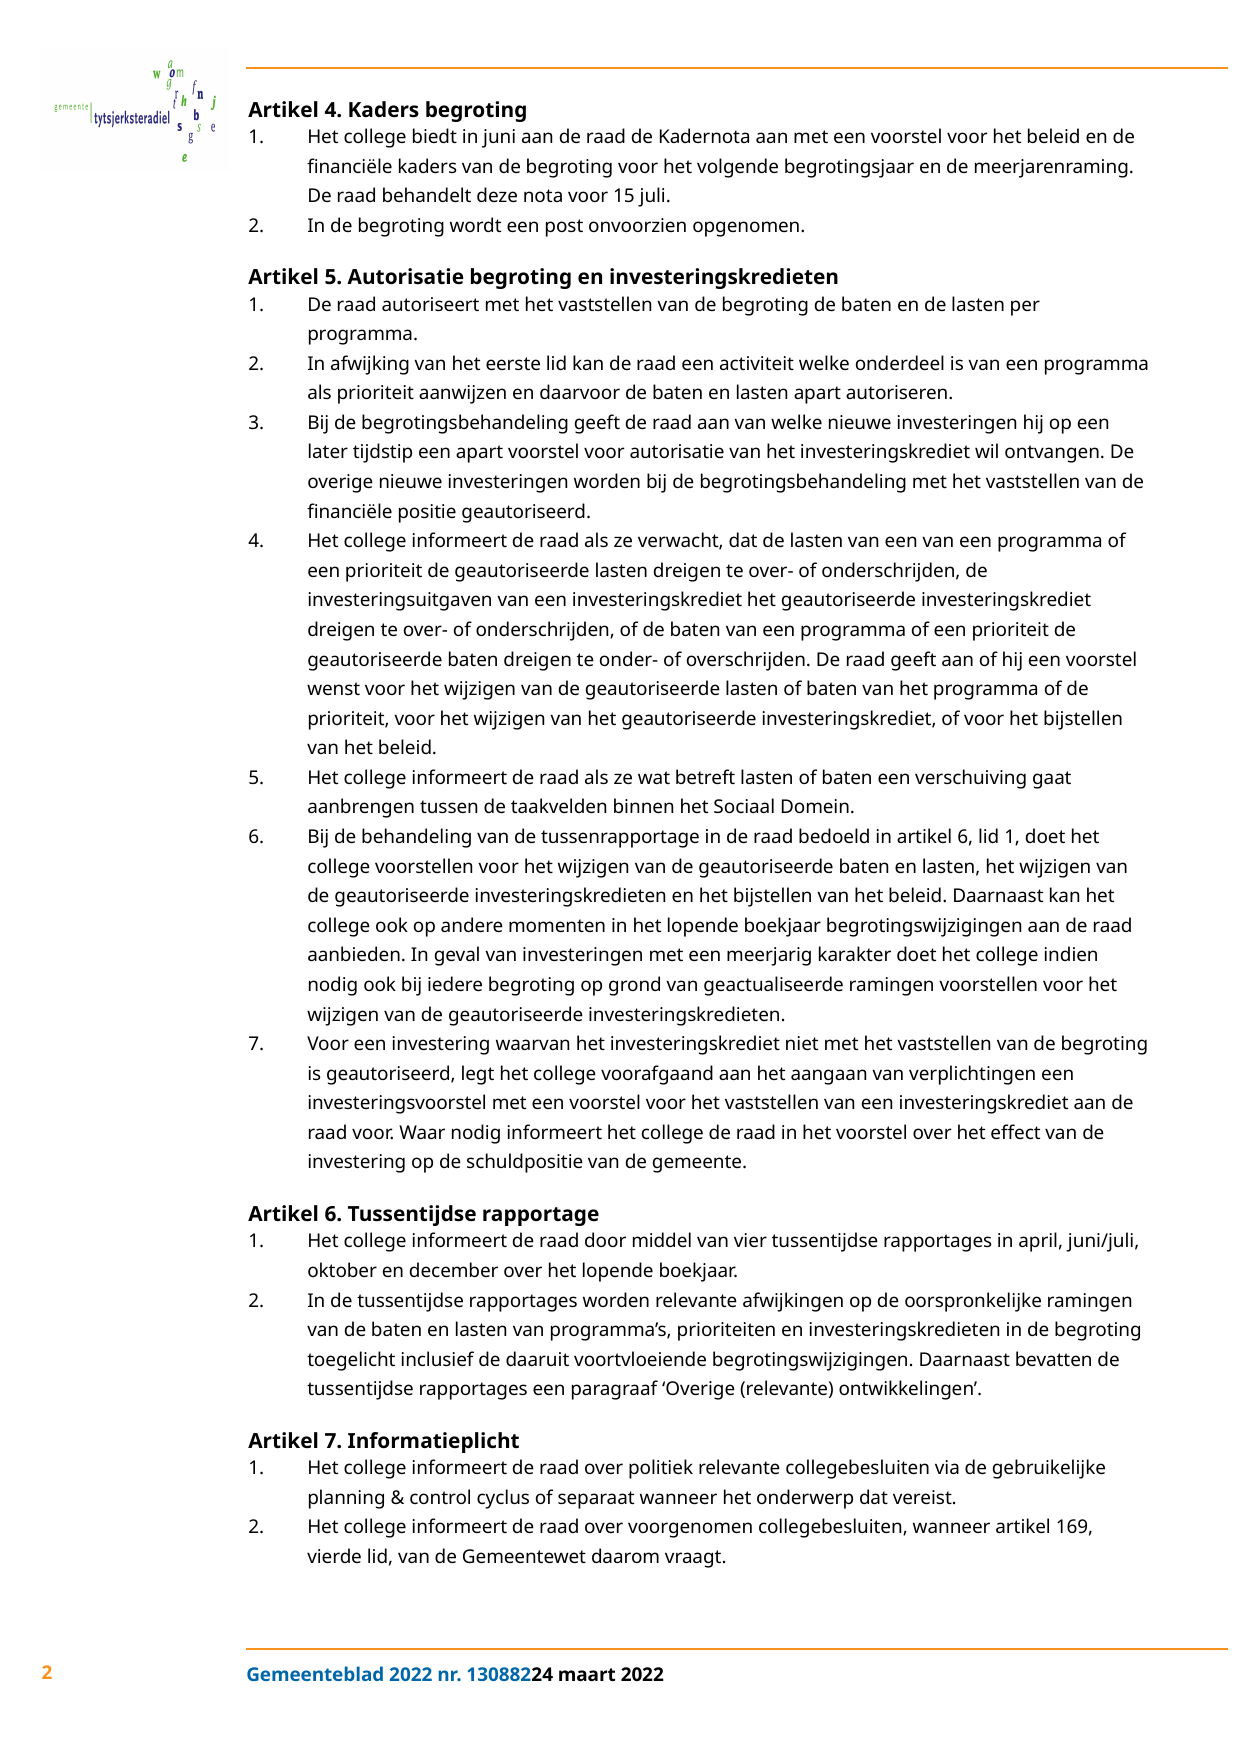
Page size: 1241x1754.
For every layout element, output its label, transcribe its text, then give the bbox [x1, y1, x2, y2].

text Artikel 7. Informatieplicht [248, 1426, 1152, 1454]
list Het college biedt in juni aan de raad de Kadernota aan met een voorstel voor het beleid en de financiële kaders van de begroting voor het volgende begrotingsjaar en de meerjarenraming. De raad behandelt deze nota voor 15 juli. [248, 123, 1152, 208]
list Het college informeert de raad als ze wat betreft lasten of baten een verschuiving gaat aanbrengen tussen de taakvelden binnen het Sociaal Domein. [248, 764, 1152, 819]
text Artikel 6. Tussentijdse rapportage [248, 1199, 1152, 1228]
list Bij de begrotingsbehandeling geeft de raad aan van welke nieuwe investeringen hij op een later tijdstip een apart voorstel voor autorisatie van het investeringskrediet wil ontvangen. De overige nieuwe investeringen worden bij de begrotingsbehandeling met het vaststellen van de financiële positie geautoriseerd. [248, 409, 1152, 524]
list De raad autoriseert met het vaststellen van de begroting de baten en de lasten per programma. [248, 291, 1152, 346]
list Bij de behandeling van de tussenrapportage in de raad bedoeld in artikel 6, lid 1, doet het college voorstellen voor het wijzigen van de geautoriseerde baten en lasten, het wijzigen van de geautoriseerde investeringskredieten en het bijstellen van het beleid. Daarnaast kan het college ook op andere momenten in het lopende boekjaar begrotingswijzigingen aan de raad aanbieden. In geval van investeringen met een meerjarig karakter doet het college indien nodig ook bij iedere begroting op grond van geactualiseerde ramingen voorstellen voor het wijzigen van de geautoriseerde investeringskredieten. [248, 823, 1152, 1027]
text Artikel 4. Kaders begroting [248, 95, 1152, 123]
list Het college informeert de raad als ze verwacht, dat de lasten van een van een programma of een prioriteit de geautoriseerde lasten dreigen te over- of onderschrijden, de investeringsuitgaven van een investeringskrediet het geautoriseerde investeringskrediet dreigen te over- of onderschrijden, of de baten van een programma of een prioriteit de geautoriseerde baten dreigen te onder- of overschrijden. De raad geeft aan of hij een voorstel wenst voor het wijzigen van de geautoriseerde lasten of baten van het programma of de prioriteit, voor het wijzigen van het geautoriseerde investeringskrediet, of voor het bijstellen van het beleid. [248, 527, 1152, 760]
list Het college informeert de raad door middel van vier tussentijdse rapportages in april, juni/juli, oktober en december over het lopende boekjaar. [248, 1228, 1152, 1283]
text Artikel 5. Autorisatie begroting en investeringskredieten [248, 262, 1152, 291]
picture [41, 47, 231, 172]
list Het college informeert de raad over politiek relevante collegebesluiten via de gebruikelijke planning & control cyclus of separaat wanneer het onderwerp dat vereist. [248, 1454, 1152, 1510]
list Voor een investering waarvan het investeringskrediet niet met het vaststellen van de begroting is geautoriseerd, legt het college voorafgaand aan het aangaan van verplichtingen een investeringsvoorstel met een voorstel voor het vaststellen van een investeringskrediet aan de raad voor. Waar nodig informeert het college de raad in het voorstel over het effect van de investering op de schuldpositie van de gemeente. [248, 1030, 1152, 1174]
list In de begroting wordt een post onvoorzien opgenomen. [248, 212, 1152, 238]
list In de tussentijdse rapportages worden relevante afwijkingen op de oorspronkelijke ramingen van de baten en lasten van programma’s, prioriteiten en investeringskredieten in de begroting toegelicht inclusief de daaruit voortvloeiende begrotingswijzigingen. Daarnaast bevatten de tussentijdse rapportages een paragraaf ‘Overige (relevante) ontwikkelingen’. [248, 1287, 1152, 1401]
list In afwijking van het eerste lid kan de raad een activiteit welke onderdeel is van een programma als prioriteit aanwijzen en daarvoor de baten en lasten apart autoriseren. [248, 350, 1152, 405]
list Het college informeert de raad over voorgenomen collegebesluiten, wanneer artikel 169, vierde lid, van de Gemeentewet daarom vraagt. [248, 1513, 1152, 1569]
